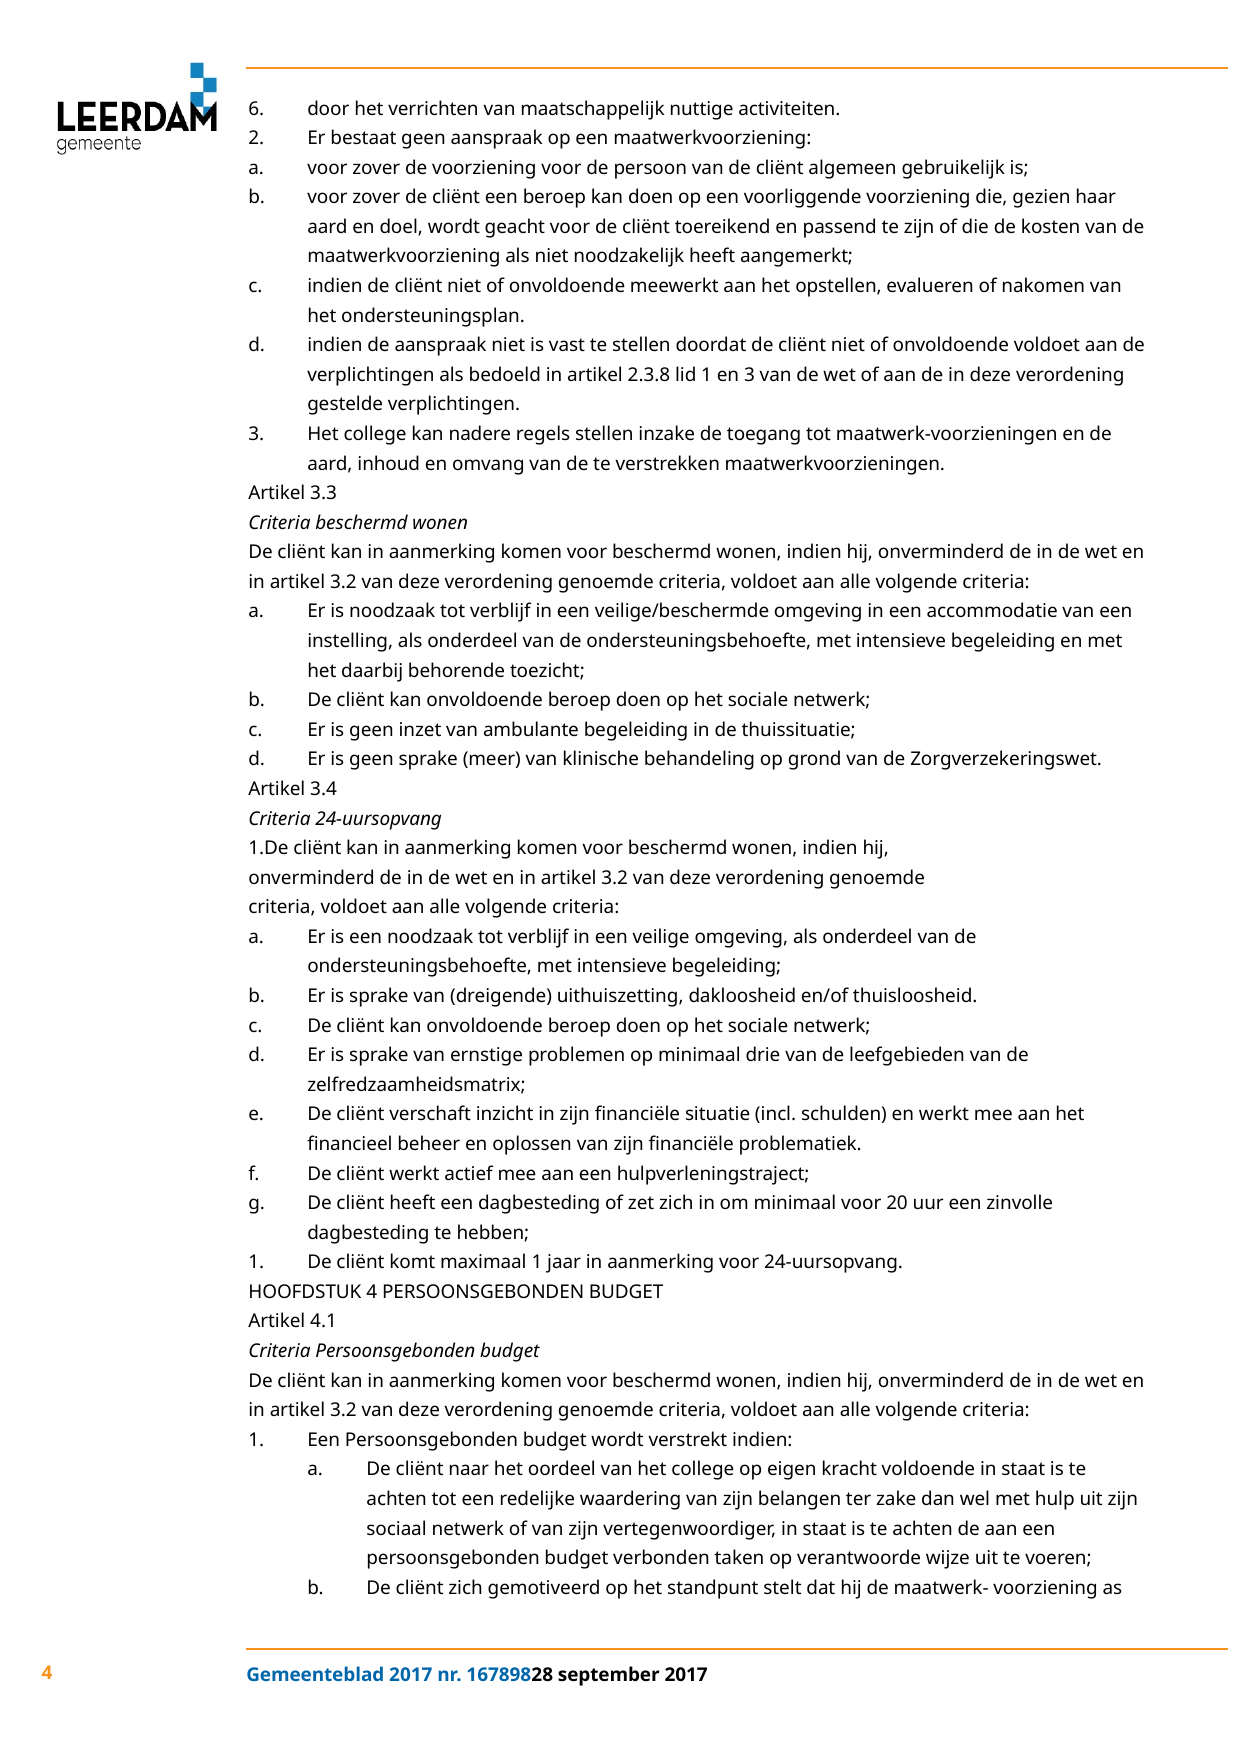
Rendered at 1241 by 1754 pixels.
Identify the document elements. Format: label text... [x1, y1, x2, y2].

text De cliënt kan in aanmerking komen voor beschermd wonen, indien hij, onverminderd de in de wet en in artikel 3.2 van deze verordening genoemde criteria, voldoet aan alle volgende criteria: [248, 538, 1152, 594]
list De cliënt zich gemotiveerd op het standpunt stelt dat hij de maatwerk- voorziening as [307, 1574, 1152, 1600]
list Er is noodzaak tot verblijf in een veilige/beschermde omgeving in een accommodatie van een instelling, als onderdeel van de ondersteuningsbehoefte, met intensieve begeleiding en met het daarbij behorende toezicht; [248, 598, 1152, 683]
list Er is geen inzet van ambulante begeleiding in de thuissituatie; [248, 716, 1152, 742]
list Er is sprake van (dreigende) uithuiszetting, dakloosheid en/of thuisloosheid. [248, 982, 1152, 1008]
list De cliënt werkt actief mee aan een hulpverleningstraject; [248, 1160, 1152, 1186]
list voor zover de cliënt een beroep kan doen op een voorliggende voorziening die, gezien haar aard en doel, wordt geacht voor de cliënt toereikend en passend te zijn of die de kosten van de maatwerkvoorziening als niet noodzakelijk heeft aangemerkt; [248, 183, 1152, 268]
text Artikel 4.1 [248, 1308, 1152, 1333]
list indien de aanspraak niet is vast te stellen doordat de cliënt niet of onvoldoende voldoet aan de verplichtingen als bedoeld in artikel 2.3.8 lid 1 en 3 van de wet of aan de in deze verordening gestelde verplichtingen. [248, 331, 1152, 416]
list Het college kan nadere regels stellen inzake de toegang tot maatwerk-voorzieningen en de aard, inhoud en omvang van de te verstrekken maatwerkvoorzieningen. [248, 420, 1152, 476]
text Criteria Persoonsgebonden budget [248, 1337, 1152, 1363]
text De cliënt kan in aanmerking komen voor beschermd wonen, indien hij, onverminderd de in de wet en in artikel 3.2 van deze verordening genoemde criteria, voldoet aan alle volgende criteria: [248, 1367, 1152, 1422]
list De cliënt kan onvoldoende beroep doen op het sociale netwerk; [248, 686, 1152, 712]
text 1.De cliënt kan in aanmerking komen voor beschermd wonen, indien hij, [248, 834, 1152, 860]
text Criteria beschermd wonen [248, 509, 1152, 535]
text Criteria 24-uursopvang [248, 805, 1152, 831]
list Er is geen sprake (meer) van klinische behandeling op grond van de Zorgverzekeringswet. [248, 746, 1152, 771]
text onverminderd de in de wet en in artikel 3.2 van deze verordening genoemde [248, 864, 1152, 890]
text HOOFDSTUK 4 PERSOONSGEBONDEN BUDGET [248, 1278, 1152, 1304]
text criteria, voldoet aan alle volgende criteria: [248, 893, 1152, 919]
list Er bestaat geen aanspraak op een maatwerkvoorziening: [248, 124, 1152, 150]
list De cliënt verschaft inzicht in zijn financiële situatie (incl. schulden) en werkt mee aan het financieel beheer en oplossen van zijn financiële problematiek. [248, 1101, 1152, 1156]
text Artikel 3.4 [248, 775, 1152, 801]
list De cliënt naar het oordeel van het college op eigen kracht voldoende in staat is te achten tot een redelijke waardering van zijn belangen ter zake dan wel met hulp uit zijn sociaal netwerk of van zijn vertegenwoordiger, in staat is te achten de aan een persoonsgebonden budget verbonden taken op verantwoorde wijze uit te voeren; [307, 1456, 1152, 1570]
list De cliënt kan onvoldoende beroep doen op het sociale netwerk; [248, 1012, 1152, 1038]
list Er is een noodzaak tot verblijf in een veilige omgeving, als onderdeel van de ondersteuningsbehoefte, met intensieve begeleiding; [248, 923, 1152, 978]
list voor zover de voorziening voor de persoon van de cliënt algemeen gebruikelijk is; [248, 154, 1152, 180]
list Een Persoonsgebonden budget wordt verstrekt indien: [248, 1426, 1152, 1452]
picture [41, 47, 231, 172]
list door het verrichten van maatschappelijk nuttige activiteiten. [248, 95, 1152, 121]
list De cliënt komt maximaal 1 jaar in aanmerking voor 24-uursopvang. [248, 1248, 1152, 1274]
list Er is sprake van ernstige problemen op minimaal drie van de leefgebieden van de zelfredzaamheidsmatrix; [248, 1041, 1152, 1097]
list indien de cliënt niet of onvoldoende meewerkt aan het opstellen, evalueren of nakomen van het ondersteuningsplan. [248, 272, 1152, 328]
list De cliënt heeft een dagbesteding of zet zich in om minimaal voor 20 uur een zinvolle dagbesteding te hebben; [248, 1189, 1152, 1245]
text Artikel 3.3 [248, 479, 1152, 505]
